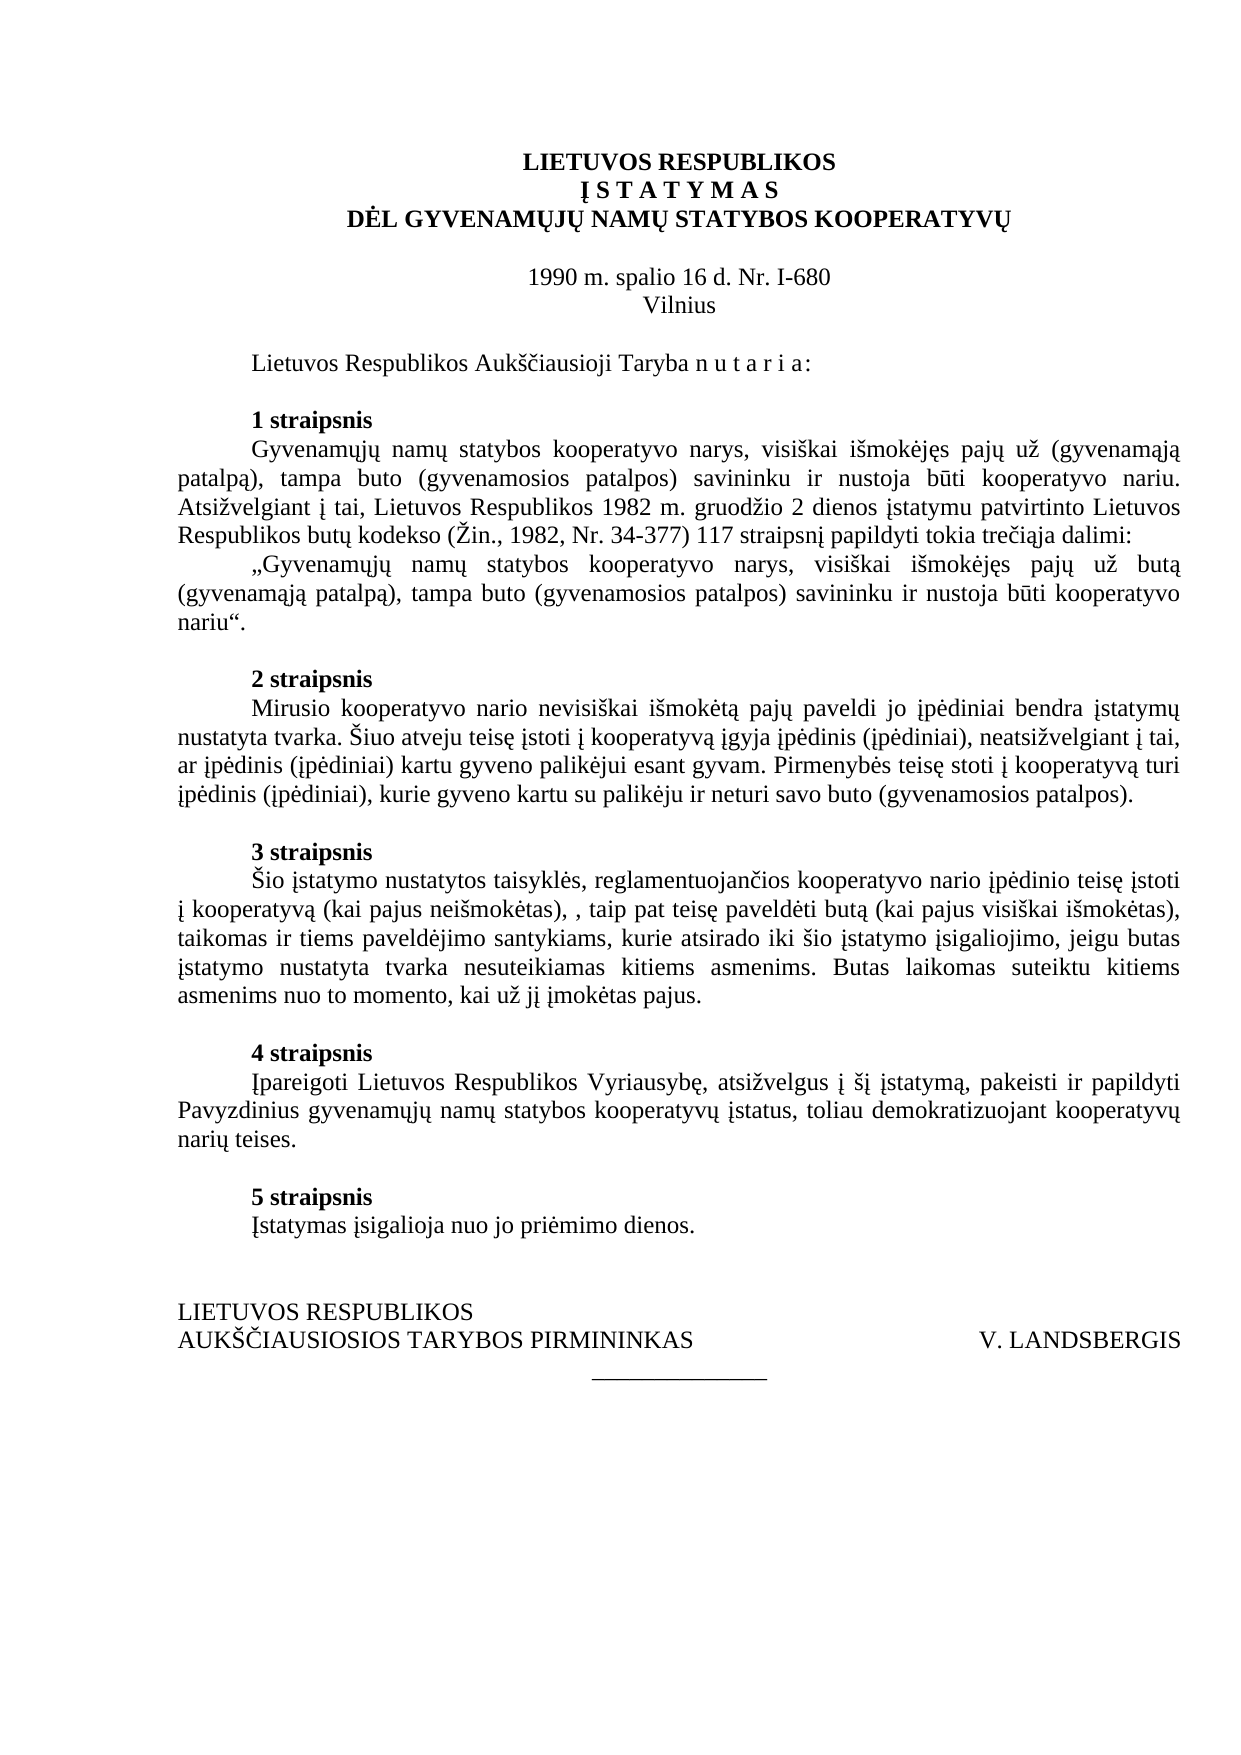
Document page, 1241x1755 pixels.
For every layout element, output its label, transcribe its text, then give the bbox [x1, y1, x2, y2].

text 2 straipsnis [177, 664, 1181, 693]
text AUKŠČIAUSIOSIOS TARYBOS PIRMININKAS V. LANDSBERGIS [177, 1326, 1181, 1354]
text 3 straipsnis [177, 837, 1181, 866]
text Lietuvos Respublikos Aukščiausioji Taryba nutaria: [177, 348, 1181, 377]
text Į S T A T Y M A S [177, 176, 1181, 204]
text Vilnius [177, 291, 1181, 319]
text Šio įstatymo nustatytos taisyklės, reglamentuojančios kooperatyvo nario įpėdinio teisę įstoti į kooperatyvą (kai pajus neišmokėtas), , taip pat teisę paveldėti butą (kai pajus visiškai išmokėtas), taikomas ir tiems paveldėjimo santykiams, kurie atsirado iki šio įstatymo įsigaliojimo, jeigu butas įstatymo nustatyta tvarka nesuteikiamas kitiems asmenims. Butas laikomas suteiktu kitiems asmenims nuo to momento, kai už jį įmokėtas pajus. [177, 866, 1181, 1009]
text 4 straipsnis [177, 1038, 1181, 1067]
text Įpareigoti Lietuvos Respublikos Vyriausybę, atsižvelgus į šį įstatymą, pakeisti ir papildyti Pavyzdinius gyvenamųjų namų statybos kooperatyvų įstatus, toliau demokratizuojant kooperatyvų narių teises. [177, 1067, 1181, 1153]
text Mirusio kooperatyvo nario nevisiškai išmokėtą pajų paveldi jo įpėdiniai bendra įstatymų nustatyta tvarka. Šiuo atveju teisę įstoti į kooperatyvą įgyja įpėdinis (įpėdiniai), neatsižvelgiant į tai, ar įpėdinis (įpėdiniai) kartu gyveno palikėjui esant gyvam. Pirmenybės teisę stoti į kooperatyvą turi įpėdinis (įpėdiniai), kurie gyveno kartu su palikėju ir neturi savo buto (gyvenamosios patalpos). [177, 693, 1181, 808]
text Įstatymas įsigalioja nuo jo priėmimo dienos. [177, 1211, 1181, 1239]
text 5 straipsnis [177, 1182, 1181, 1211]
text „Gyvenamųjų namų statybos kooperatyvo narys, visiškai išmokėjęs pajų už butą (gyvenamąją patalpą), tampa buto (gyvenamosios patalpos) savininku ir nustoja būti kooperatyvo nariu“. [177, 549, 1181, 636]
text LIETUVOS RESPUBLIKOS [177, 147, 1181, 176]
text ______________ [177, 1354, 1181, 1383]
text 1990 m. spalio 16 d. Nr. I-680 [177, 262, 1181, 291]
text LIETUVOS RESPUBLIKOS [177, 1297, 1181, 1326]
text 1 straipsnis [177, 406, 1181, 434]
text DĖL GYVENAMŲJŲ NAMŲ STATYBOS KOOPERATYVŲ [177, 204, 1181, 233]
text Gyvenamųjų namų statybos kooperatyvo narys, visiškai išmokėjęs pajų už (gyvenamąją patalpą), tampa buto (gyvenamosios patalpos) savininku ir nustoja būti kooperatyvo nariu. Atsižvelgiant į tai, Lietuvos Respublikos 1982 m. gruodžio 2 dienos įstatymu patvirtinto Lietuvos Respublikos butų kodekso (Žin., 1982, Nr. 34-377) 117 straipsnį papildyti tokia trečiąja dalimi: [177, 434, 1181, 549]
